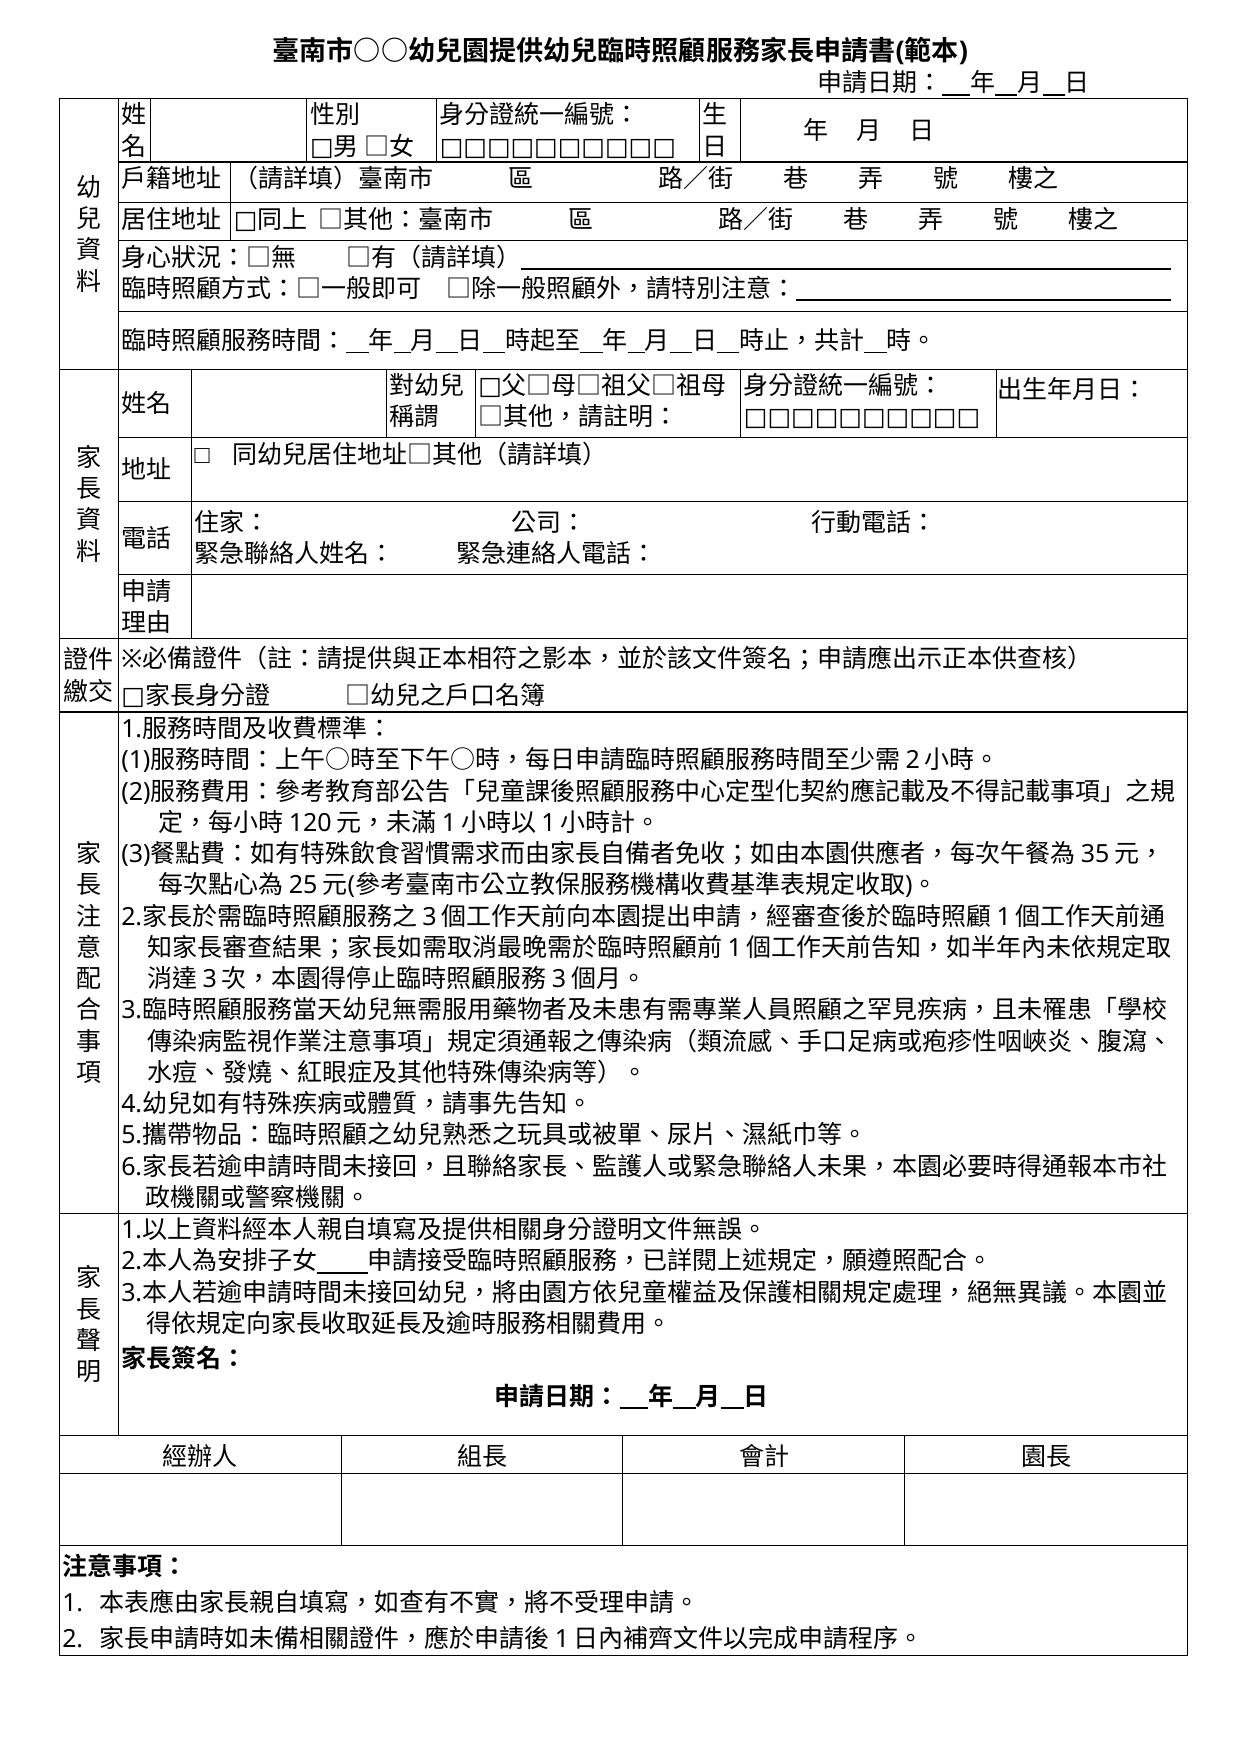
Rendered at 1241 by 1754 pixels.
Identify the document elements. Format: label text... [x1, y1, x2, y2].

table_cell 1.以上資料經本人親自填寫及提供相關身分證明文件無誤。 2.本人為安排子女 申請接受臨時照顧服務，已詳閱上述規定，願遵照配合。 3.本人若逾申請時間未接回幼兒，將由園方依兒童權益及保護相關規定處理，絕無異議。本園並得依規定向家長收取延長及逾時服務相關費用。 家長簽名： 申請日期： 年 月 日 [119, 1214, 1187, 1435]
table_cell [60, 1474, 341, 1545]
text 申請日期： 年 月 日 [59, 67, 1089, 98]
table_cell 住家： 公司： 行動電話： 緊急聯絡人姓名： 緊急連絡人電話： [192, 502, 1187, 574]
table_cell 家 長 資 料 [60, 370, 118, 638]
table_cell □父□母□祖父□祖母□其他，請註明： [476, 370, 740, 437]
table_cell □同上 □其他：臺南市 區 路／街 巷 弄 號 樓之 [231, 203, 1187, 240]
table_cell 電話 [119, 502, 191, 574]
table_cell （請詳填）臺南市 區 路／街 巷 弄 號 樓之 [231, 163, 1187, 202]
table_header 身分證統一編號： □□□□□□□□□□ [437, 99, 699, 161]
table_cell ※必備證件（註：請提供與正本相符之影本，並於該文件簽名；申請應出示正本供查核） □家長身分證 □幼兒之戶口名簿 [119, 639, 1187, 711]
table_cell 地址 [119, 438, 191, 501]
table_cell 臨時照顧服務時間： 年 月 日 時起至 年 月 日 時止，共計 時。 [119, 312, 1187, 368]
table_cell 注意事項： 本表應由家長親自填寫，如查有不實，將不受理申請。 家長申請時如未備相關證件，應於申請後1日內補齊文件以完成申請程序。 [60, 1546, 1187, 1655]
table_header [151, 99, 306, 161]
table_cell 證件繳交 [60, 639, 118, 711]
table_header 幼 兒 資 料 [60, 99, 118, 368]
table_header 年 月 日 [741, 99, 1187, 161]
table_cell 居住地址 [119, 203, 230, 240]
table_cell 會計 [623, 1436, 904, 1472]
table_cell 園長 [905, 1436, 1187, 1472]
table_cell 身心狀況：□無 □有（請詳填） 臨時照顧方式：□一般即可 □除一般照顧外，請特別注意： [119, 241, 1187, 311]
table_cell 家 長 注 意 配 合 事 項 [60, 713, 118, 1212]
text 臺南市○○幼兒園提供幼兒臨時照顧服務家長申請書(範本) [59, 35, 1181, 67]
table_cell 申請理由 [119, 575, 191, 638]
table_cell 1.服務時間及收費標準： (1)服務時間：上午○時至下午○時，每日申請臨時照顧服務時間至少需2小時。 (2)服務費用：參考教育部公告「兒童課後照顧服務中心定型化契約應記載及不得記載事項」之規定，每小時120元，未滿1小時以1小時計。 (3)餐點費：如有特殊飲食習慣需求而由家長自備者免收；如由本園供應者，每次午餐為35元，每次點心為25元(參考臺南市公立教保服務機構收費基準表規定收取)。 2.家長於需臨時照顧服務之3個工作天前向本園提出申請，經審查後於臨時照顧1個工作天前通知家長審查結果；家長如需取消最晚需於臨時照顧前1個工作天前告知，如半年內未依規定取消達3次，本園得停止臨時照顧服務3個月。 3.臨時照顧服務當天幼兒無需服用藥物者及未患有需專業人員照顧之罕見疾病，且未罹患「學校傳染病監視作業注意事項」規定須通報之傳染病（類流感、手口足病或疱疹性咽峽炎、腹瀉、水痘、發燒、紅眼症及其他特殊傳染病等）。 4.幼兒如有特殊疾病或體質，請事先告知。 5.攜帶物品：臨時照顧之幼兒熟悉之玩具或被單、尿片、濕紙巾等。 6.家長若逾申請時間未接回，且聯絡家長、監護人或緊急聯絡人未果，本園必要時得通報本市社政機關或警察機關。 [119, 713, 1187, 1212]
table_cell 經辦人 [60, 1436, 341, 1472]
table_cell [192, 575, 1187, 638]
table_cell 出生年月日： [997, 370, 1187, 437]
table_cell [192, 370, 386, 437]
table_cell 家 長 聲 明 [60, 1214, 118, 1435]
table_header 性別 □男 □女 [307, 99, 436, 161]
table_cell 身分證統一編號： □□□□□□□□□□ [741, 370, 996, 437]
table_cell [623, 1474, 904, 1545]
table_cell 同幼兒居住地址□其他（請詳填） [192, 438, 1187, 501]
table_header 生日 [700, 99, 740, 161]
table_cell 姓名 [119, 370, 191, 437]
table_cell [342, 1474, 622, 1545]
table_cell 對幼兒稱謂 [387, 370, 475, 437]
table_cell [905, 1474, 1187, 1545]
table_cell 戶籍地址 [119, 163, 230, 202]
table_header 姓名 [119, 99, 150, 161]
table_cell 組長 [342, 1436, 622, 1472]
